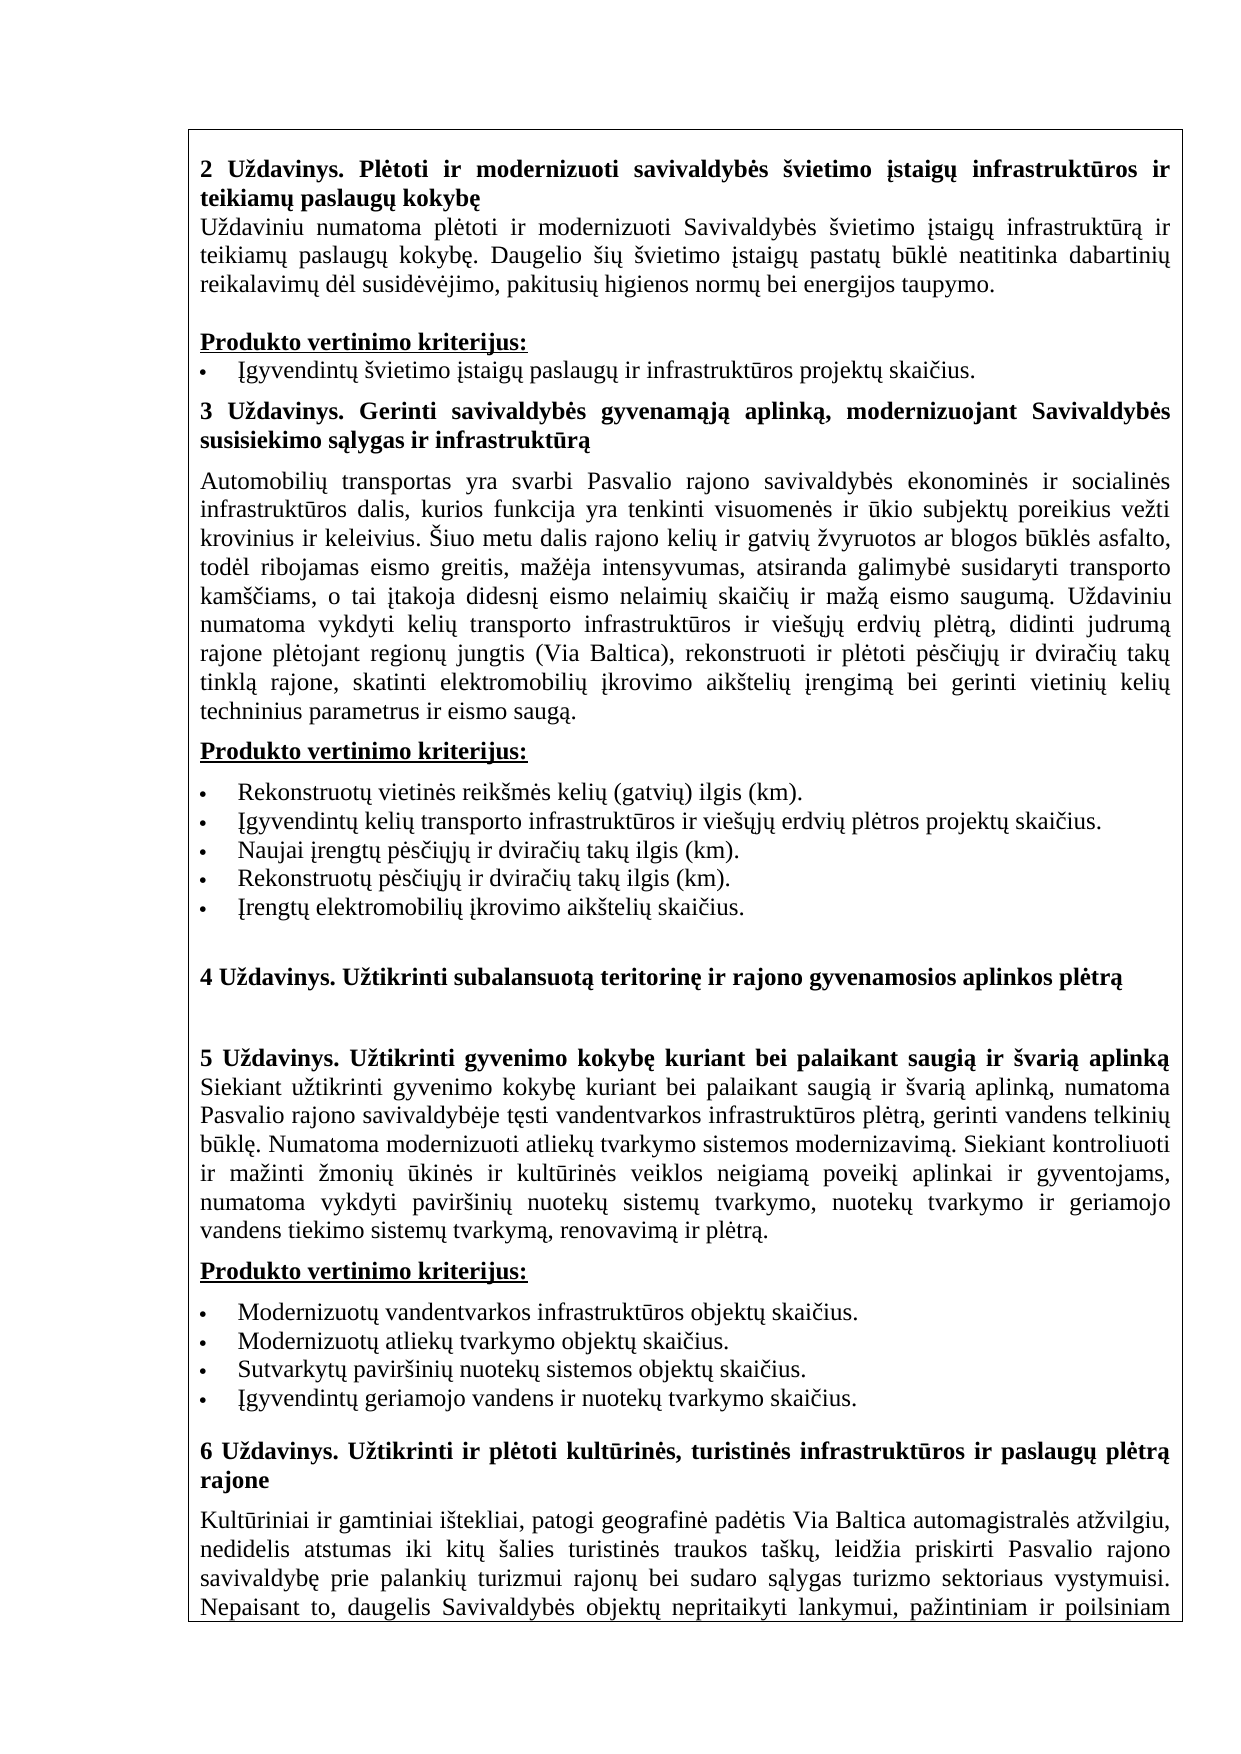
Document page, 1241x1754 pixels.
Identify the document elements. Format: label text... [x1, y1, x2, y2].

table_cell 2 Uždavinys. Plėtoti ir modernizuoti savivaldybės švietimo įstaigų infrastruktūros ir teikiamų paslaugų kokybę Uždaviniu numatoma plėtoti ir modernizuoti Savivaldybės švietimo įstaigų infrastruktūrą ir teikiamų paslaugų kokybę. Daugelio šių švietimo įstaigų pastatų būklė neatitinka dabartinių reikalavimų dėl susidėvėjimo, pakitusių higienos normų bei energijos taupymo. Produkto vertinimo kriterijus:  Įgyvendintų švietimo įstaigų paslaugų ir infrastruktūros projektų skaičius. 3 Uždavinys. Gerinti savivaldybės gyvenamąją aplinką, modernizuojant Savivaldybės susisiekimo sąlygas ir infrastruktūrą Automobilių transportas yra svarbi Pasvalio rajono savivaldybės ekonominės ir socialinės infrastruktūros dalis, kurios funkcija yra tenkinti visuomenės ir ūkio subjektų poreikius vežti krovinius ir keleivius. Šiuo metu dalis rajono kelių ir gatvių žvyruotos ar blogos būklės asfalto, todėl ribojamas eismo greitis, mažėja intensyvumas, atsiranda galimybė susidaryti transporto kamščiams, o tai įtakoja didesnį eismo nelaimių skaičių ir mažą eismo saugumą. Uždaviniu numatoma vykdyti kelių transporto infrastruktūros ir viešųjų erdvių plėtrą, didinti judrumą rajone plėtojant regionų jungtis (Via Baltica), rekonstruoti ir plėtoti pėsčiųjų ir dviračių takų tinklą rajone, skatinti elektromobilių įkrovimo aikštelių įrengimą bei gerinti vietinių kelių techninius parametrus ir eismo saugą. Produkto vertinimo kriterijus:  Rekonstruotų vietinės reikšmės kelių (gatvių) ilgis (km).  Įgyvendintų kelių transporto infrastruktūros ir viešųjų erdvių plėtros projektų skaičius.  Naujai įrengtų pėsčiųjų ir dviračių takų ilgis (km).  Rekonstruotų pėsčiųjų ir dviračių takų ilgis (km).  Įrengtų elektromobilių įkrovimo aikštelių skaičius. 4 Uždavinys. Užtikrinti subalansuotą teritorinę ir rajono gyvenamosios aplinkos plėtrą 5 Uždavinys. Užtikrinti gyvenimo kokybę kuriant bei palaikant saugią ir švarią aplinką Siekiant užtikrinti gyvenimo kokybę kuriant bei palaikant saugią ir švarią aplinką, numatoma Pasvalio rajono savivaldybėje tęsti vandentvarkos infrastruktūros plėtrą, gerinti vandens telkinių būklę. Numatoma modernizuoti atliekų tvarkymo sistemos modernizavimą. Siekiant kontroliuoti ir mažinti žmonių ūkinės ir kultūrinės veiklos neigiamą poveikį aplinkai ir gyventojams, numatoma vykdyti paviršinių nuotekų sistemų tvarkymo, nuotekų tvarkymo ir geriamojo vandens tiekimo sistemų tvarkymą, renovavimą ir plėtrą. Produkto vertinimo kriterijus:  Modernizuotų vandentvarkos infrastruktūros objektų skaičius.  Modernizuotų atliekų tvarkymo objektų skaičius.  Sutvarkytų paviršinių nuotekų sistemos objektų skaičius.  Įgyvendintų geriamojo vandens ir nuotekų tvarkymo skaičius. 6 Uždavinys. Užtikrinti ir plėtoti kultūrinės, turistinės infrastruktūros ir paslaugų plėtrą rajone Kultūriniai ir gamtiniai ištekliai, patogi geografinė padėtis Via Baltica automagistralės atžvilgiu, nedidelis atstumas iki kitų šalies turistinės traukos taškų, leidžia priskirti Pasvalio rajono savivaldybę prie palankių turizmui rajonų bei sudaro sąlygas turizmo sektoriaus vystymuisi. Nepaisant to, daugelis Savivaldybės objektų nepritaikyti lankymui, pažintiniam ir poilsiniam [189, 130, 1182, 1621]
